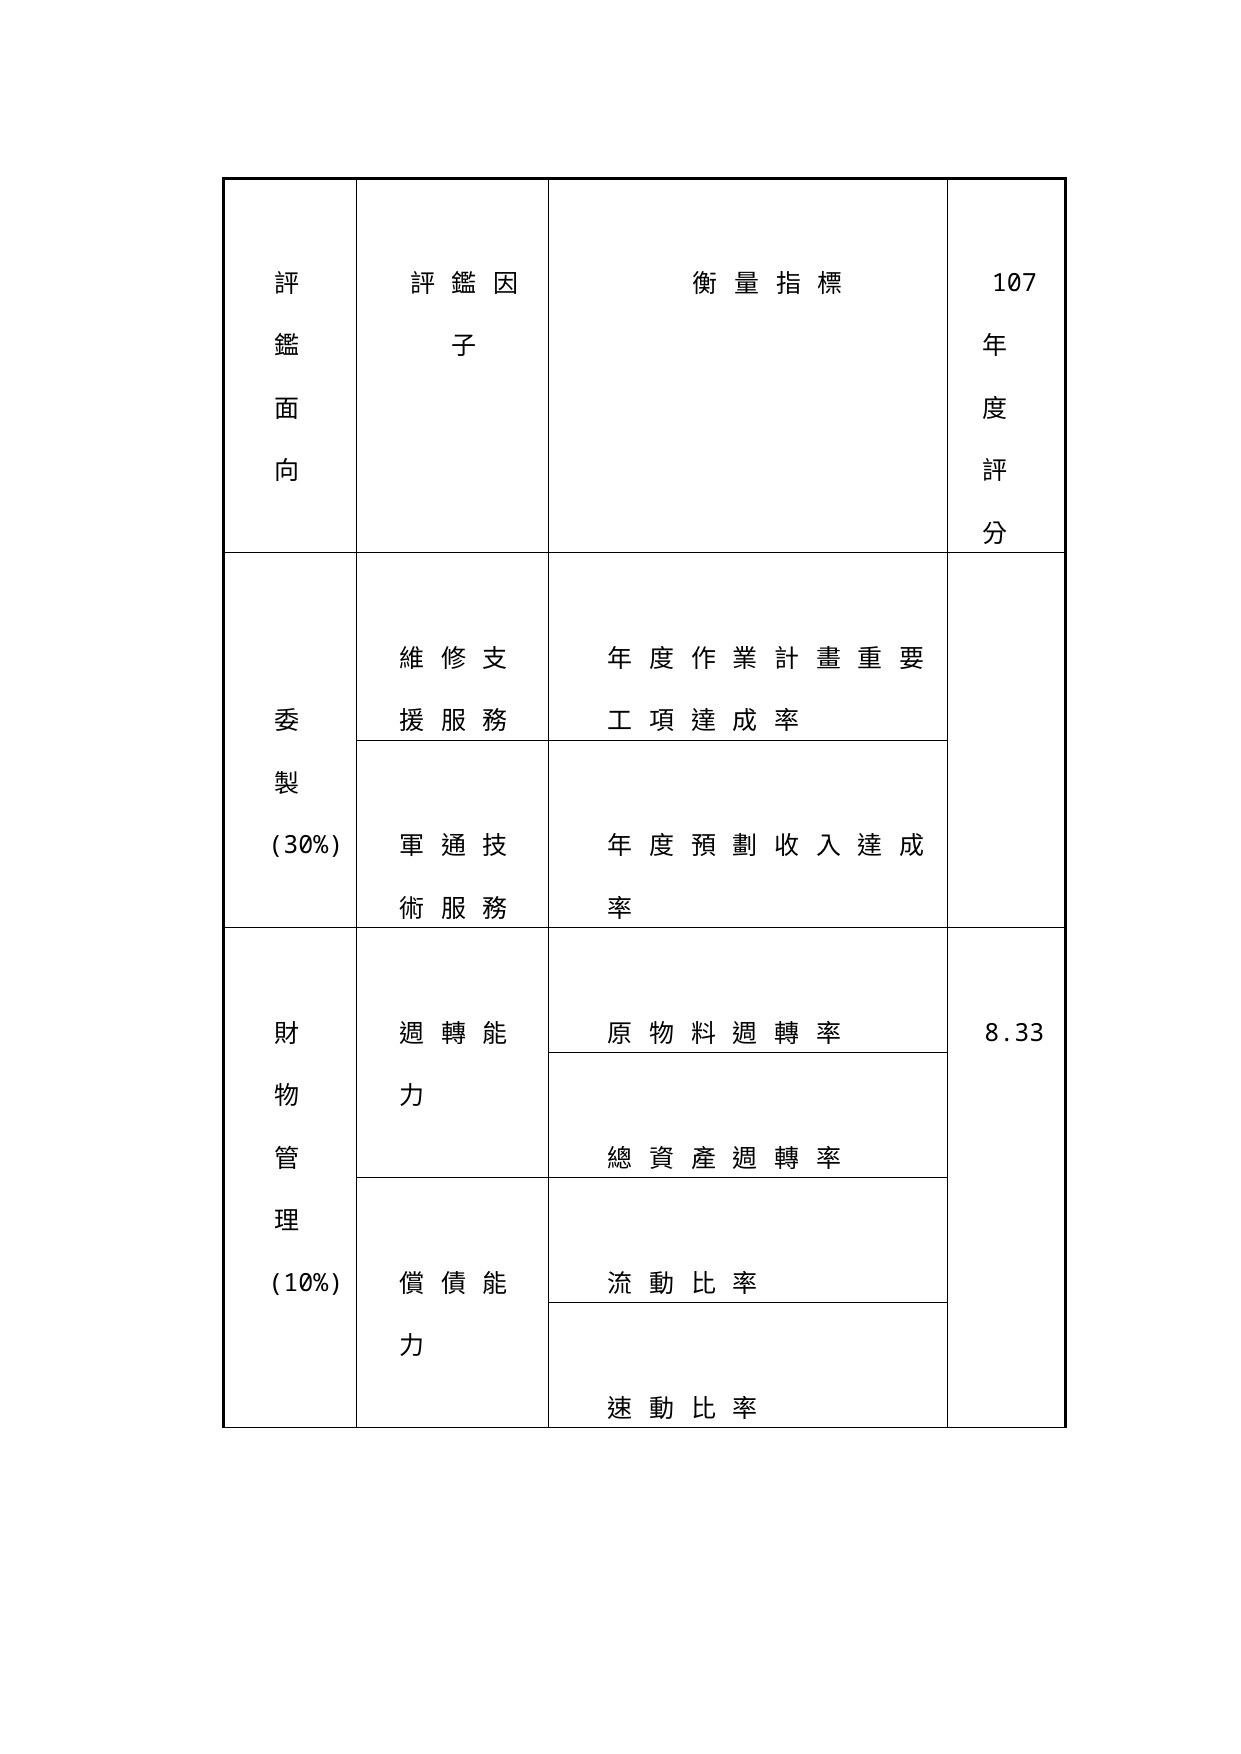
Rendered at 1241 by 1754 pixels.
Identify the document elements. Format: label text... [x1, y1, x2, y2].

table_cell 年度預劃收入達成率 [549, 741, 947, 927]
table_cell 總資產週轉率 [549, 1053, 947, 1177]
table_cell 速動比率 [549, 1303, 947, 1427]
table_cell 週轉能力 [357, 928, 548, 1177]
table_cell [948, 553, 1064, 927]
table_header 評鑑因子 [357, 180, 548, 552]
table_header 107年度評分 [948, 180, 1064, 552]
table_cell 償債能力 [357, 1178, 548, 1427]
table_cell 委製(30%) [225, 553, 356, 927]
table_cell 原物料週轉率 [549, 928, 947, 1052]
table_cell 流動比率 [549, 1178, 947, 1302]
table_cell 軍通技術服務 [357, 741, 548, 927]
table_header 衡量指標 [549, 180, 947, 552]
table_cell 8.33 [948, 928, 1064, 1427]
table_cell 年度作業計畫重要工項達成率 [549, 553, 947, 740]
table_cell 維修支援服務 [357, 553, 548, 740]
table_cell 財物管理(10%) [225, 928, 356, 1427]
table_header 評鑑面向 [225, 180, 356, 552]
